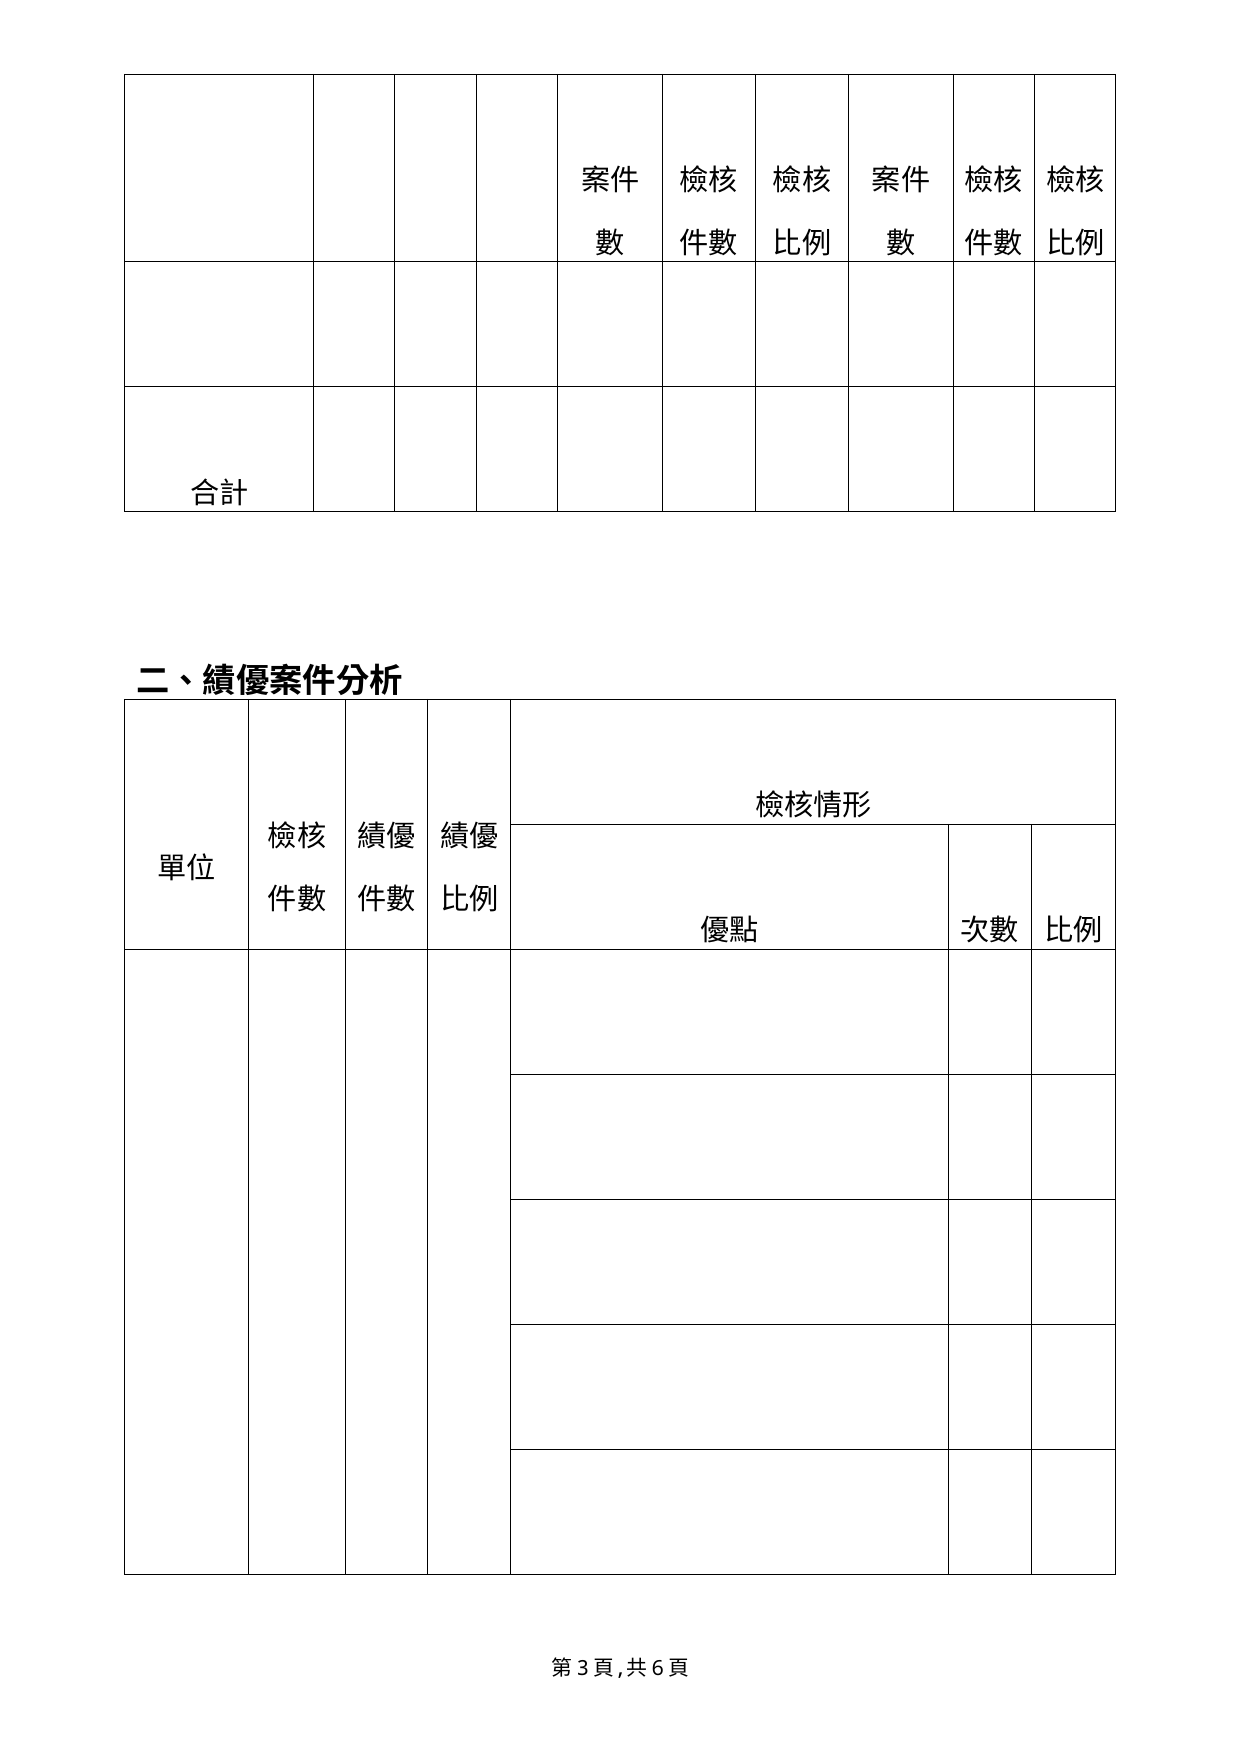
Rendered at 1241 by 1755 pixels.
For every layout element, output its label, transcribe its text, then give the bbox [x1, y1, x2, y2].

table_cell [1032, 1075, 1115, 1199]
table_cell [949, 1075, 1031, 1199]
table_cell [1032, 950, 1115, 1074]
table_cell [1032, 1325, 1115, 1449]
table_header 績優件數 [346, 700, 427, 949]
table_header 檢核件數 [249, 700, 345, 949]
table_header [314, 75, 394, 261]
table_header [477, 75, 557, 261]
table_cell [558, 387, 662, 511]
table_header 檢核情形 [511, 700, 1115, 824]
text 二、績優案件分析 [136, 636, 1104, 699]
table_cell [663, 387, 755, 511]
table_header [395, 75, 476, 261]
table_cell [125, 950, 248, 1574]
table_header 績優比例 [428, 700, 510, 949]
table_cell [511, 1075, 948, 1199]
table_cell 檢核件數 [663, 75, 755, 261]
table_cell [949, 1200, 1031, 1324]
table_cell [756, 262, 848, 386]
table_cell 次數 [949, 825, 1031, 949]
table_cell [395, 387, 476, 511]
table_cell [954, 262, 1034, 386]
table_cell [428, 950, 510, 1574]
table_cell [1032, 1200, 1115, 1324]
table_cell [395, 262, 476, 386]
table_cell [1032, 1450, 1115, 1574]
table_cell 檢核比例 [1035, 75, 1115, 261]
table_cell [511, 950, 948, 1074]
table_cell 優點 [511, 825, 948, 949]
table_cell 檢核件數 [954, 75, 1034, 261]
table_cell [125, 262, 313, 386]
table_cell [663, 262, 755, 386]
table_cell [511, 1450, 948, 1574]
table_cell [314, 262, 394, 386]
table_cell [477, 262, 557, 386]
table_cell 案件數 [558, 75, 662, 261]
table_cell [1035, 262, 1115, 386]
table_cell [949, 1325, 1031, 1449]
table_header [125, 75, 313, 261]
table_cell [849, 262, 953, 386]
table_cell [1035, 387, 1115, 511]
table_cell [249, 950, 345, 1574]
table_cell [949, 950, 1031, 1074]
table_cell [954, 387, 1034, 511]
table_cell 合計 [125, 387, 313, 511]
table_cell [314, 387, 394, 511]
table_cell [558, 262, 662, 386]
table_cell 比例 [1032, 825, 1115, 949]
table_cell 案件數 [849, 75, 953, 261]
table_cell 檢核比例 [756, 75, 848, 261]
table_cell [511, 1200, 948, 1324]
table_cell [511, 1325, 948, 1449]
table_cell [849, 387, 953, 511]
table_cell [756, 387, 848, 511]
table_cell [949, 1450, 1031, 1574]
table_header 單位 [125, 700, 248, 949]
table_cell [346, 950, 427, 1574]
table_cell [477, 387, 557, 511]
